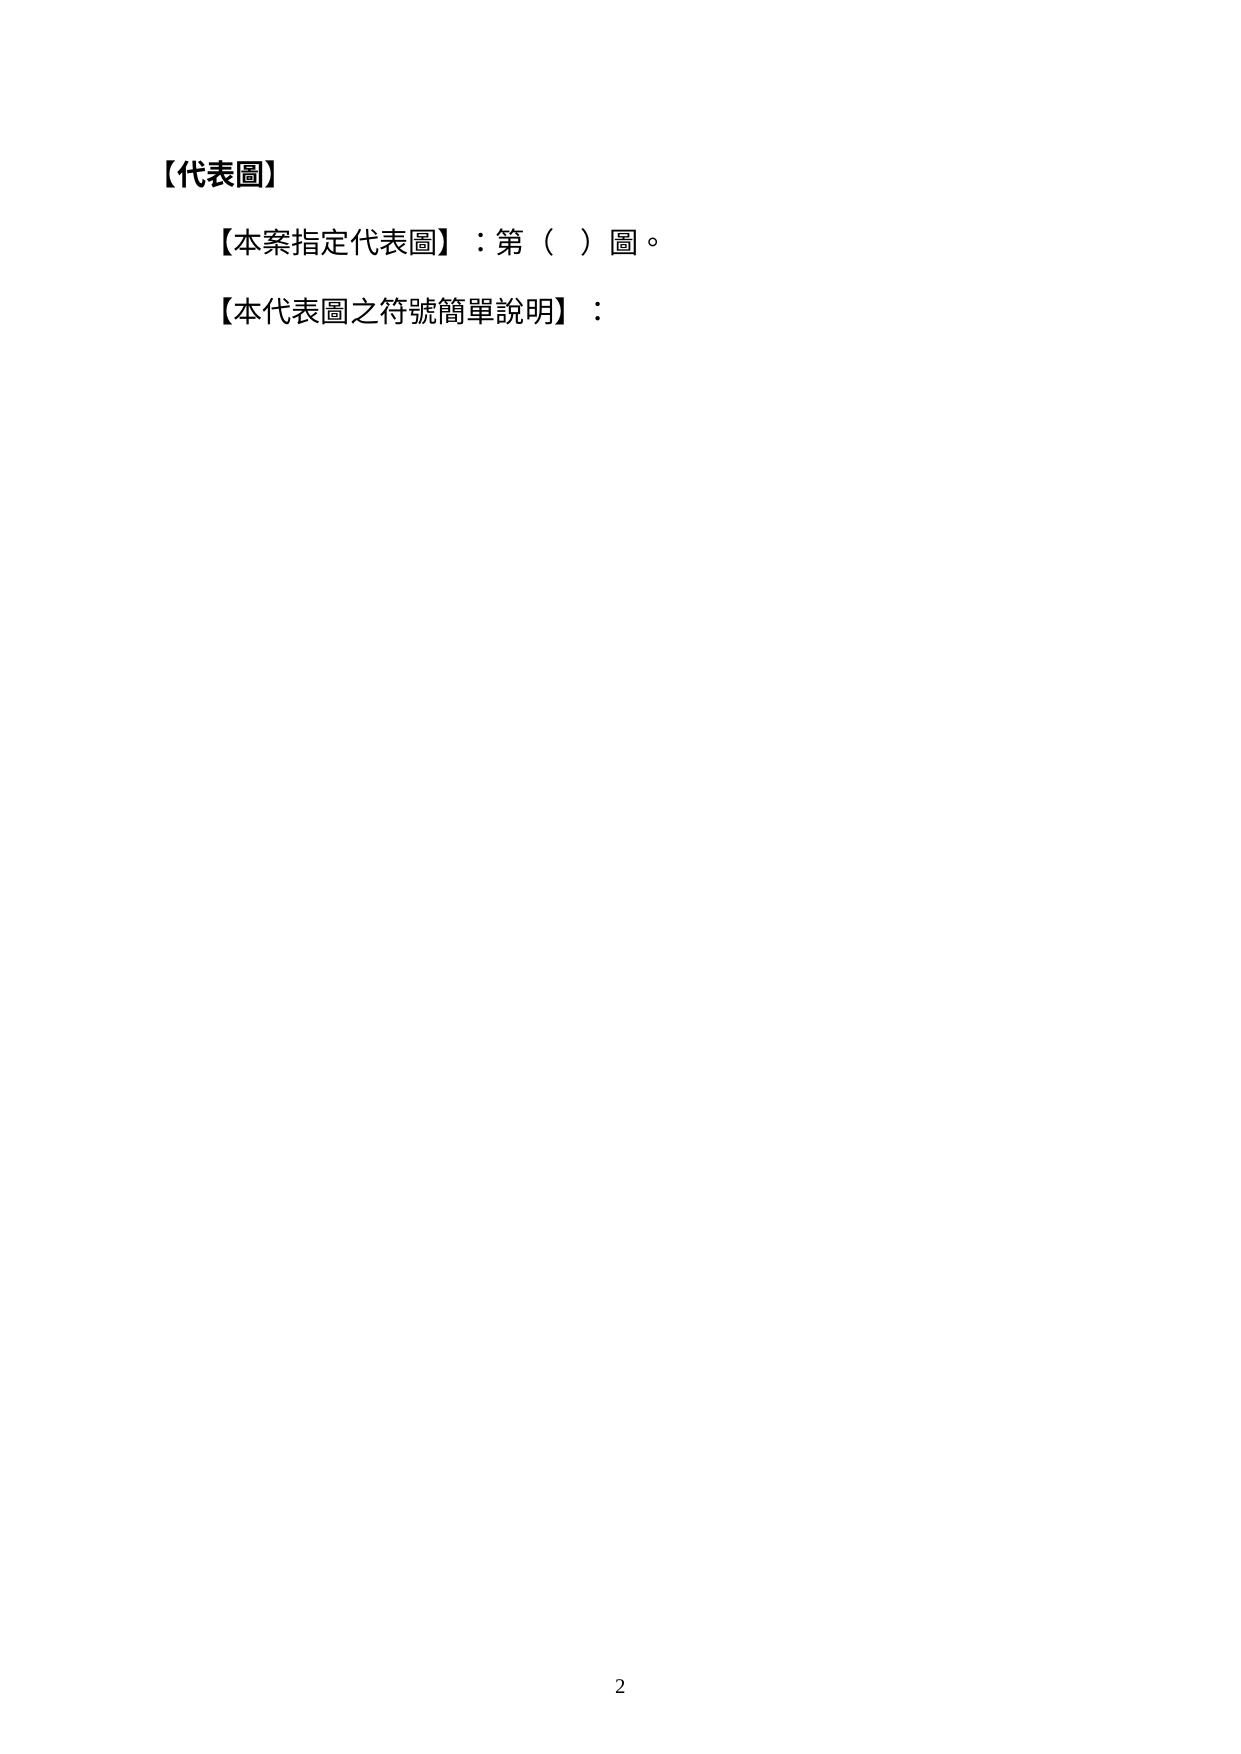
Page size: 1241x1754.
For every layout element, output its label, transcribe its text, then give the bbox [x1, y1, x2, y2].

text 【本案指定代表圖】：第（ ）圖。 [204, 207, 1092, 275]
text 【本代表圖之符號簡單說明】： [204, 275, 1092, 344]
text 【代表圖】 [148, 138, 1092, 207]
